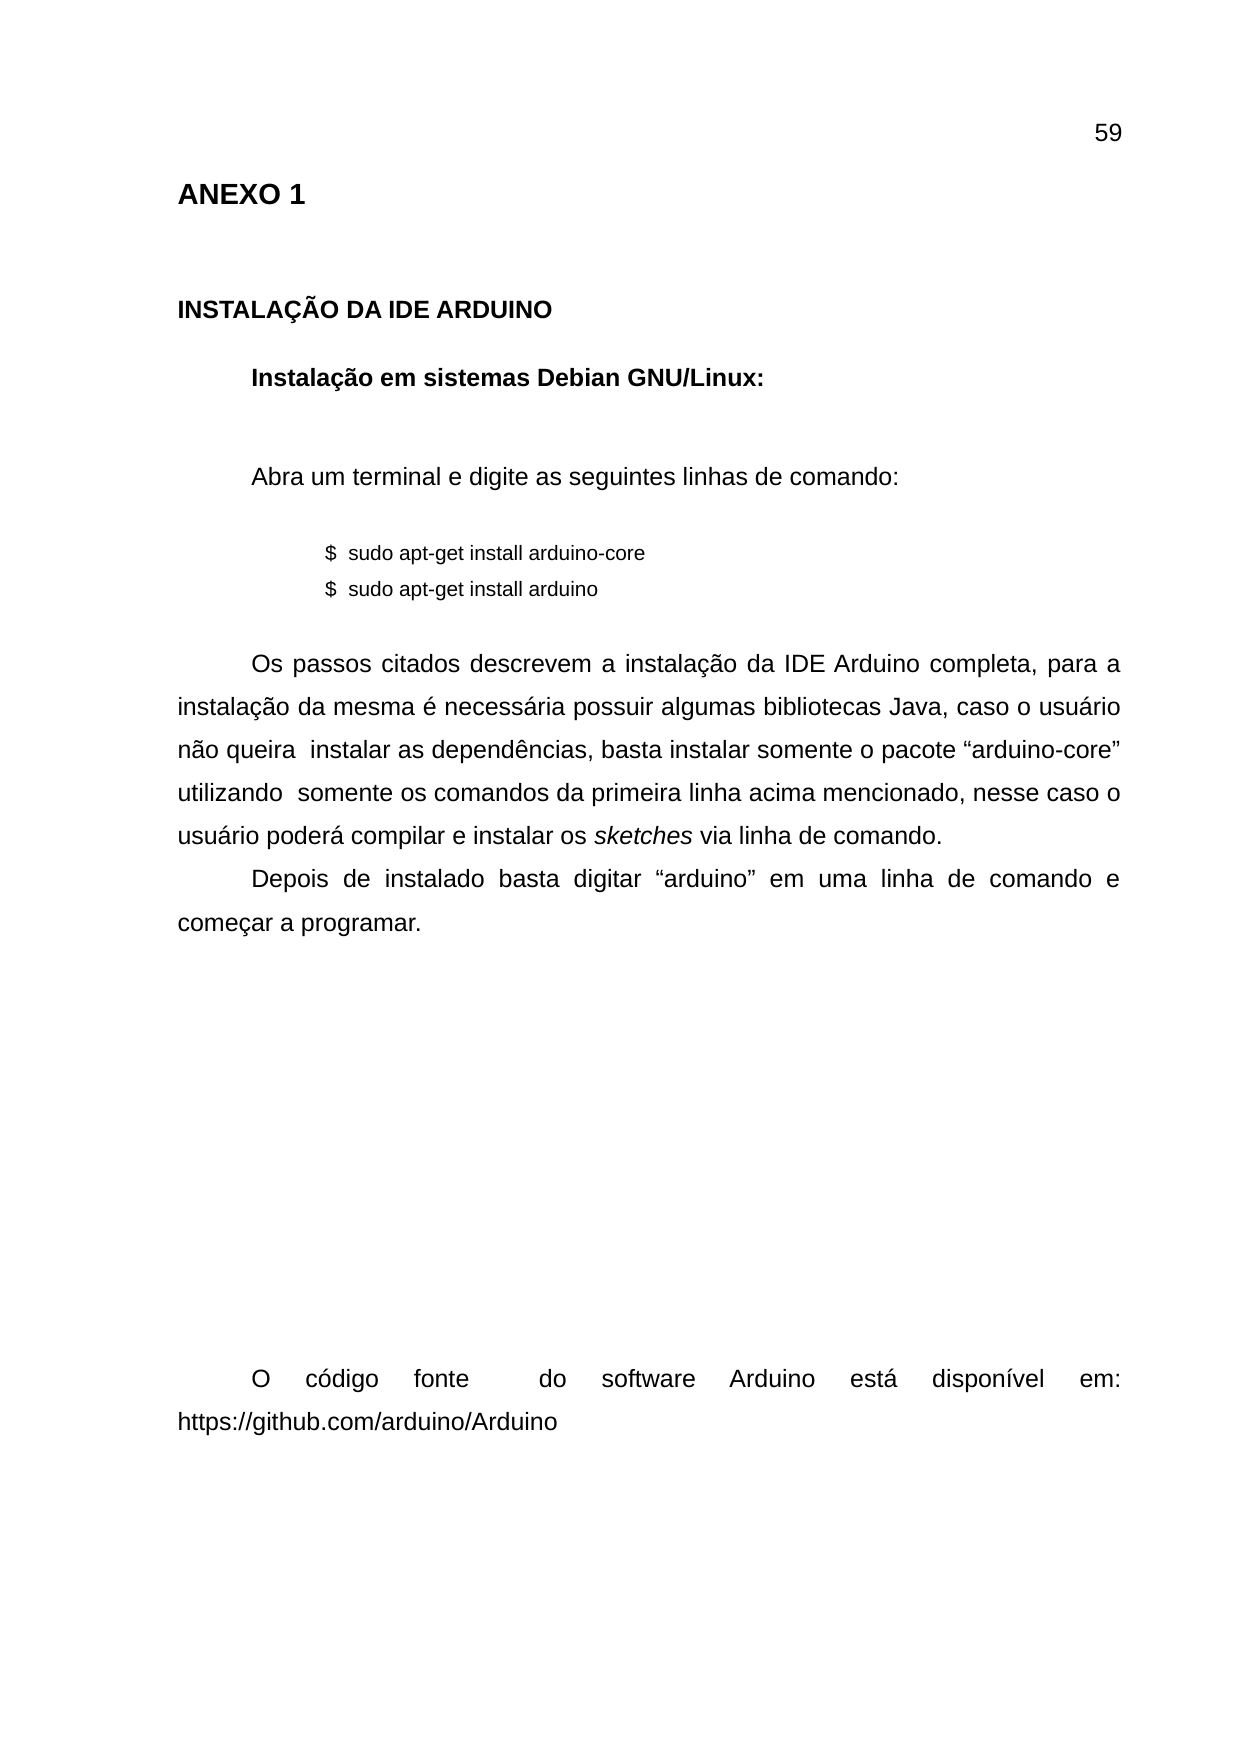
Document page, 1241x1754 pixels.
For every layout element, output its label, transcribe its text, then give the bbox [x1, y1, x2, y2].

subtitle Instalação em sistemas Debian GNU/Linux: [177, 363, 1122, 392]
text $ sudo apt-get install arduino [177, 577, 1122, 601]
subtitle Instalação da IDE Arduino [177, 295, 1122, 324]
text Depois de instalado basta digitar “arduino” em uma linha de comando e começar a programar. [177, 864, 1122, 936]
text Os passos citados descrevem a instalação da IDE Arduino completa, para a instalação da mesma é necessária possuir algumas bibliotecas Java, caso o usuário não queira instalar as dependências, basta instalar somente o pacote “arduino-core” utilizando somente os comandos da primeira linha acima mencionado, nesse caso o usuário poderá compilar e instalar os sketches via linha de comando. [177, 649, 1122, 850]
text O código fonte do software Arduino está disponível em: https://github.com/arduino/Arduino [177, 1363, 1122, 1435]
text $ sudo apt-get install arduino-core [177, 541, 1122, 565]
subtitle Anexo 1 [177, 177, 1122, 211]
text Abra um terminal e digite as seguintes linhas de comando: [177, 462, 1122, 491]
